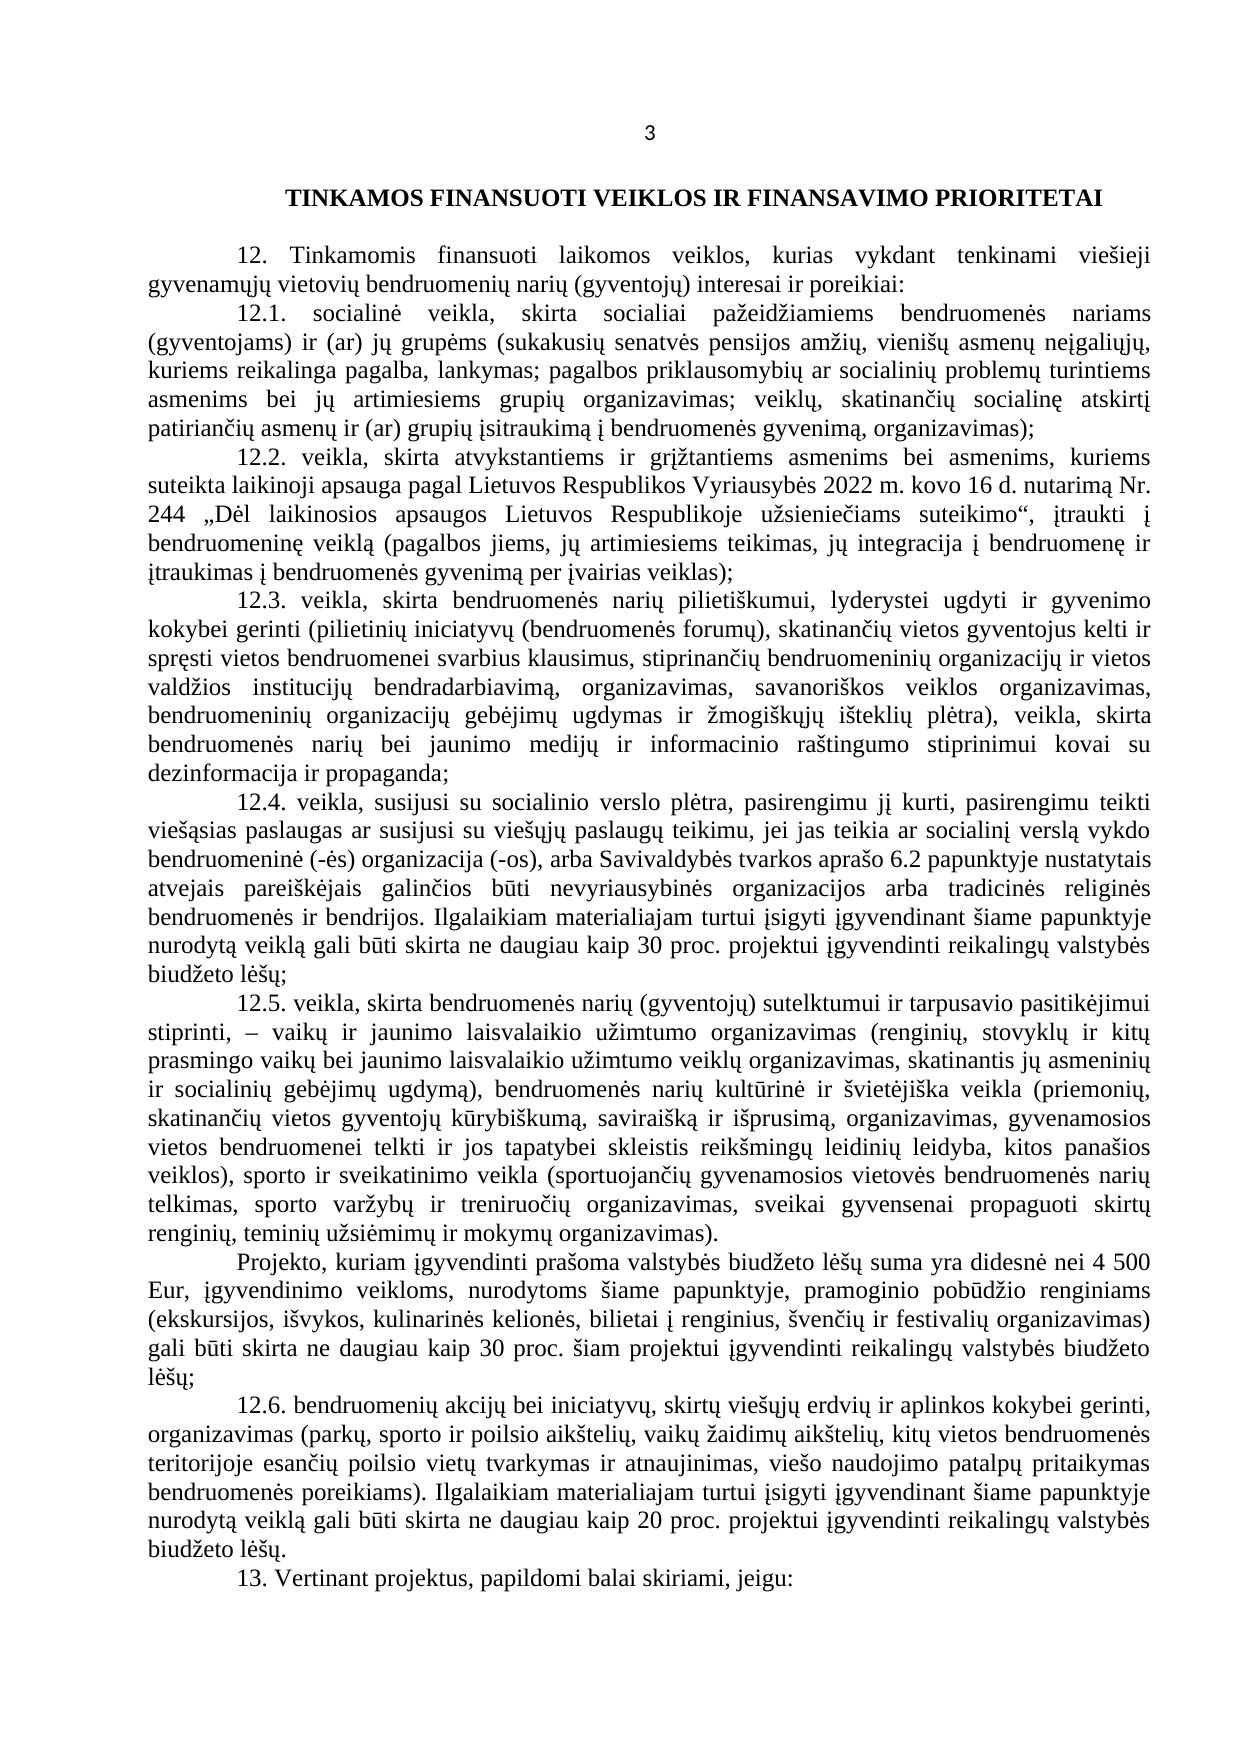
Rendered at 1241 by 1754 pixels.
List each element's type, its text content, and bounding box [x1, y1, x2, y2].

text 12.6. bendruomenių akcijų bei iniciatyvų, skirtų viešųjų erdvių ir aplinkos kokybei gerinti, organizavimas (parkų, sporto ir poilsio aikštelių, vaikų žaidimų aikštelių, kitų vietos bendruomenės teritorijoje esančių poilsio vietų tvarkymas ir atnaujinimas, viešo naudojimo patalpų pritaikymas bendruomenės poreikiams). Ilgalaikiam materialiajam turtui įsigyti įgyvendinant šiame papunktyje nurodytą veiklą gali būti skirta ne daugiau kaip 20 proc. projektui įgyvendinti reikalingų valstybės biudžeto lėšų. [148, 1391, 1152, 1563]
text TINKAMOS FINANSUOTI VEIKLOS IR FINANSAVIMO PRIORITETAI [148, 183, 1240, 212]
text Projekto, kuriam įgyvendinti prašoma valstybės biudžeto lėšų suma yra didesnė nei 4 500 Eur, įgyvendinimo veikloms, nurodytoms šiame papunktyje, pramoginio pobūdžio renginiams (ekskursijos, išvykos, kulinarinės kelionės, bilietai į renginius, švenčių ir festivalių organizavimas) gali būti skirta ne daugiau kaip 30 proc. šiam projektui įgyvendinti reikalingų valstybės biudžeto lėšų; [148, 1247, 1152, 1391]
text 12.2. veikla, skirta atvykstantiems ir grįžtantiems asmenims bei asmenims, kuriems suteikta laikinoji apsauga pagal Lietuvos Respublikos Vyriausybės 2022 m. kovo 16 d. nutarimą Nr. 244 „Dėl laikinosios apsaugos Lietuvos Respublikoje užsieniečiams suteikimo“, įtraukti į bendruomeninę veiklą (pagalbos jiems, jų artimiesiems teikimas, jų integracija į bendruomenę ir įtraukimas į bendruomenės gyvenimą per įvairias veiklas); [148, 442, 1152, 586]
text 12.5. veikla, skirta bendruomenės narių (gyventojų) sutelktumui ir tarpusavio pasitikėjimui stiprinti, – vaikų ir jaunimo laisvalaikio užimtumo organizavimas (renginių, stovyklų ir kitų prasmingo vaikų bei jaunimo laisvalaikio užimtumo veiklų organizavimas, skatinantis jų asmeninių ir socialinių gebėjimų ugdymą), bendruomenės narių kultūrinė ir švietėjiška veikla (priemonių, skatinančių vietos gyventojų kūrybiškumą, saviraišką ir išprusimą, organizavimas, gyvenamosios vietos bendruomenei telkti ir jos tapatybei skleistis reikšmingų leidinių leidyba, kitos panašios veiklos), sporto ir sveikatinimo veikla (sportuojančių gyvenamosios vietovės bendruomenės narių telkimas, sporto varžybų ir treniruočių organizavimas, sveikai gyvensenai propaguoti skirtų renginių, teminių užsiėmimų ir mokymų organizavimas). [148, 988, 1152, 1247]
text 12.3. veikla, skirta bendruomenės narių pilietiškumui, lyderystei ugdyti ir gyvenimo kokybei gerinti (pilietinių iniciatyvų (bendruomenės forumų), skatinančių vietos gyventojus kelti ir spręsti vietos bendruomenei svarbius klausimus, stiprinančių bendruomeninių organizacijų ir vietos valdžios institucijų bendradarbiavimą, organizavimas, savanoriškos veiklos organizavimas, bendruomeninių organizacijų gebėjimų ugdymas ir žmogiškųjų išteklių plėtra), veikla, skirta bendruomenės narių bei jaunimo medijų ir informacinio raštingumo stiprinimui kovai su dezinformacija ir propaganda; [148, 586, 1152, 787]
text 12. Tinkamomis finansuoti laikomos veiklos, kurias vykdant tenkinami viešieji gyvenamųjų vietovių bendruomenių narių (gyventojų) interesai ir poreikiai: [148, 241, 1152, 298]
text 13. Vertinant projektus, papildomi balai skiriami, jeigu: [148, 1563, 1152, 1592]
text 12.1. socialinė veikla, skirta socialiai pažeidžiamiems bendruomenės nariams (gyventojams) ir (ar) jų grupėms (sukakusių senatvės pensijos amžių, vienišų asmenų neįgaliųjų, kuriems reikalinga pagalba, lankymas; pagalbos priklausomybių ar socialinių problemų turintiems asmenims bei jų artimiesiems grupių organizavimas; veiklų, skatinančių socialinę atskirtį patiriančių asmenų ir (ar) grupių įsitraukimą į bendruomenės gyvenimą, organizavimas); [148, 298, 1152, 442]
text 12.4. veikla, susijusi su socialinio verslo plėtra, pasirengimu jį kurti, pasirengimu teikti viešąsias paslaugas ar susijusi su viešųjų paslaugų teikimu, jei jas teikia ar socialinį verslą vykdo bendruomeninė (-ės) organizacija (-os), arba Savivaldybės tvarkos aprašo 6.2 papunktyje nustatytais atvejais pareiškėjais galinčios būti nevyriausybinės organizacijos arba tradicinės religinės bendruomenės ir bendrijos. Ilgalaikiam materialiajam turtui įsigyti įgyvendinant šiame papunktyje nurodytą veiklą gali būti skirta ne daugiau kaip 30 proc. projektui įgyvendinti reikalingų valstybės biudžeto lėšų; [148, 787, 1152, 988]
